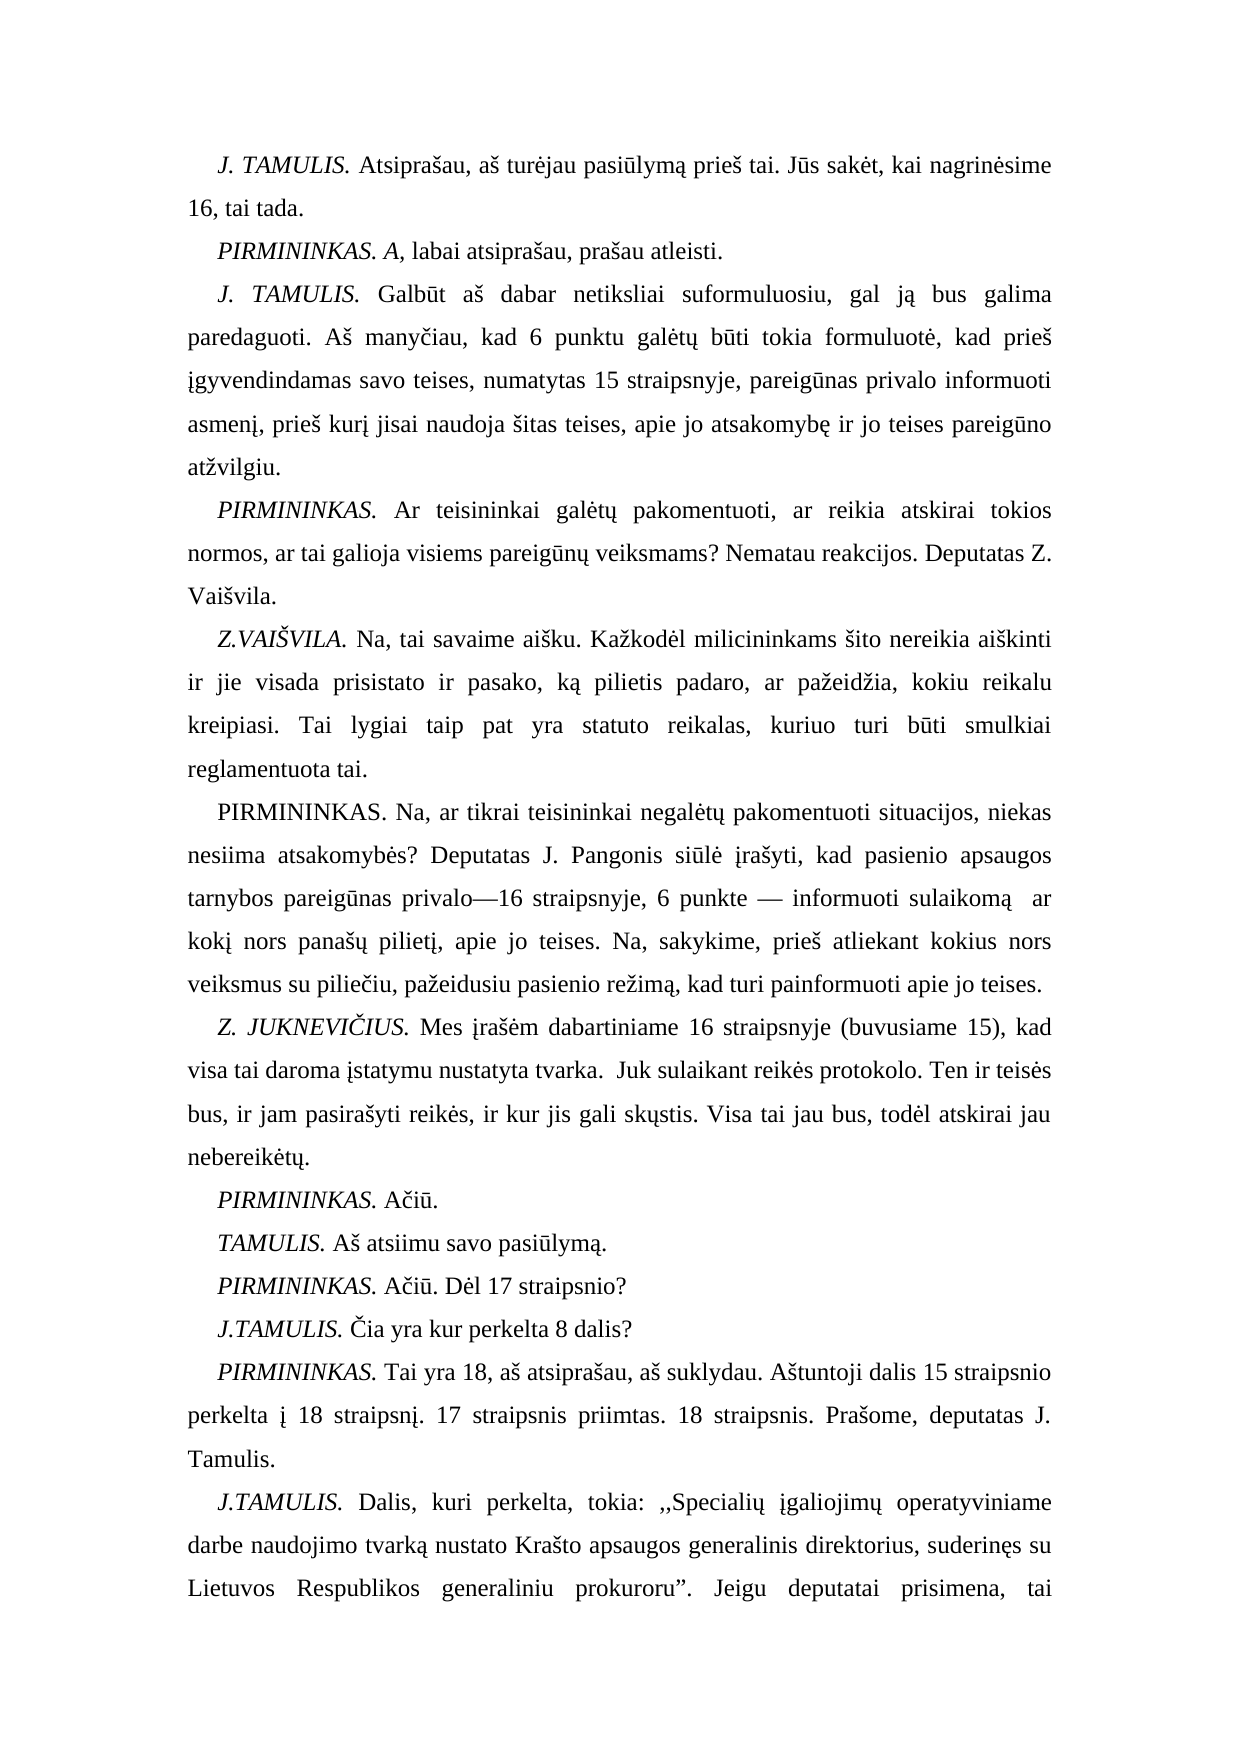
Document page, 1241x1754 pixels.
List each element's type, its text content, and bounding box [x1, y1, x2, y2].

text PIRMININKAS. Ačiū. [187, 1185, 1053, 1214]
text PIRMININKAS. Na, ar tikrai teisininkai negalėtų pakomentuoti situacijos, niekas nesiima atsakomybės? Deputatas J. Pangonis siūlė įrašyti, kad pasienio apsaugos tarnybos pareigūnas privalo—16 straipsnyje, 6 punkte — informuoti sulaikomą ar kokį nors panašų pilietį, apie jo teises. Na, sakykime, prieš atliekant kokius nors veiksmus su piliečiu, pažeidusiu pasienio režimą, kad turi painformuoti apie jo teises. [187, 797, 1053, 998]
text PIRMININKAS. Tai yra 18, aš atsiprašau, aš suklydau. Aštuntoji dalis 15 straipsnio perkelta į 18 straipsnį. 17 straipsnis priimtas. 18 straipsnis. Prašome, deputatas J. Tamulis. [187, 1357, 1053, 1472]
text J.TAMULIS. Čia yra kur perkelta 8 dalis? [187, 1314, 1053, 1343]
text PIRMININKAS. Ačiū. Dėl 17 straipsnio? [187, 1271, 1053, 1300]
text J. TAMULIS. Atsiprašau, aš turėjau pasiūlymą prieš tai. Jūs sakėt, kai nagrinėsime 16, tai tada. [187, 150, 1053, 222]
text PIRMININKAS. A, labai atsiprašau, prašau atleisti. [187, 236, 1053, 265]
text Z. JUKNEVIČIUS. Mes įrašėm dabartiniame 16 straipsnyje (buvusiame 15), kad visa tai daroma įstatymu nustatyta tvarka. Juk sulaikant reikės protokolo. Ten ir teisės bus, ir jam pasirašyti reikės, ir kur jis gali skųstis. Visa tai jau bus, todėl atskirai jau nebereikėtų. [187, 1012, 1053, 1171]
text Z.VAIŠVILA. Na, tai savaime aišku. Kažkodėl milicininkams šito nereikia aiškinti ir jie visada prisistato ir pasako, ką pilietis padaro, ar pažeidžia, kokiu reikalu kreipiasi. Tai lygiai taip pat yra statuto reikalas, kuriuo turi būti smulkiai reglamentuota tai. [187, 624, 1053, 782]
text J. TAMULIS. Galbūt aš dabar netiksliai suformuluosiu, gal ją bus galima paredaguoti. Aš manyčiau, kad 6 punktu galėtų būti tokia formuluotė, kad prieš įgyvendindamas savo teises, numatytas 15 straipsnyje, pareigūnas privalo informuoti asmenį, prieš kurį jisai naudoja šitas teises, apie jo atsakomybę ir jo teises pareigūno atžvilgiu. [187, 279, 1053, 481]
text PIRMININKAS. Ar teisininkai galėtų pakomentuoti, ar reikia atskirai tokios normos, ar tai galioja visiems pareigūnų veiksmams? Nematau reakcijos. Deputatas Z. Vaišvila. [187, 495, 1053, 610]
text J.TAMULIS. Dalis, kuri perkelta, tokia: ,,Specialių įgaliojimų operatyviniame darbe naudojimo tvarką nustato Krašto apsaugos generalinis direktorius, suderinęs su Lietuvos Respublikos generaliniu prokuroru”. Jeigu deputatai prisimena, tai [187, 1487, 1053, 1602]
text TAMULIS. Aš atsiimu savo pasiūlymą. [187, 1228, 1053, 1257]
